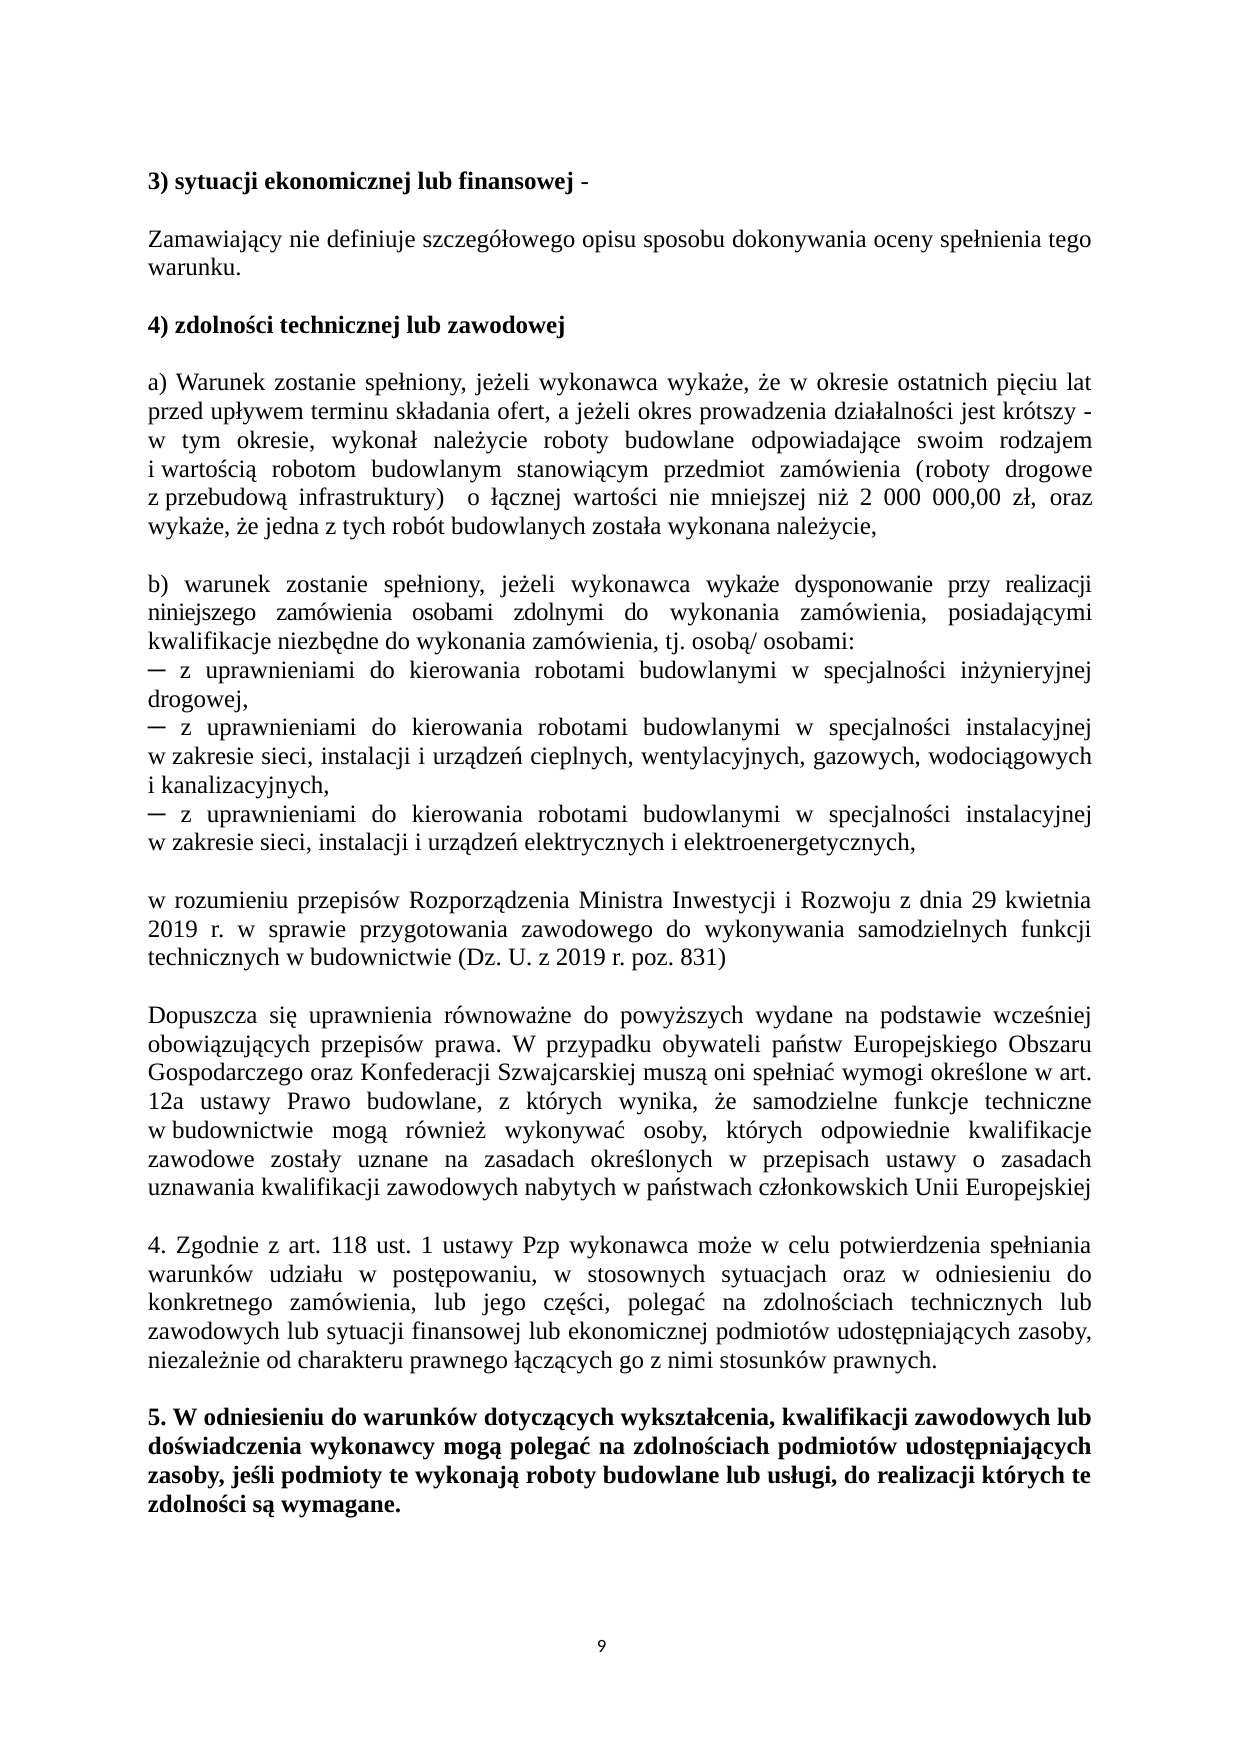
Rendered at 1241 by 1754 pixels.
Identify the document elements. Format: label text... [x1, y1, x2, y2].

text 4. Zgodnie z art. 118 ust. 1 ustawy Pzp wykonawca może w celu potwierdzenia spełniania warunków udziału w postępowaniu, w stosownych sytuacjach oraz w odniesieniu do konkretnego zamówienia, lub jego części, polegać na zdolnościach technicznych lub zawodowych lub sytuacji finansowej lub ekonomicznej podmiotów udostępniających zasoby, niezależnie od charakteru prawnego łączących go z nimi stosunków prawnych. [148, 1230, 1093, 1374]
text ─ z uprawnieniami do kierowania robotami budowlanymi w specjalności instalacyjnej w zakresie sieci, instalacji i urządzeń cieplnych, wentylacyjnych, gazowych, wodociągowych i kanalizacyjnych, [148, 712, 1093, 799]
text Dopuszcza się uprawnienia równoważne do powyższych wydane na podstawie wcześniej obowiązujących przepisów prawa. W przypadku obywateli państw Europejskiego Obszaru Gospodarczego oraz Konfederacji Szwajcarskiej muszą oni spełniać wymogi określone w art. 12a ustawy Prawo budowlane, z których wynika, że samodzielne funkcje techniczne w budownictwie mogą również wykonywać osoby, których odpowiednie kwalifikacje zawodowe zostały uznane na zasadach określonych w przepisach ustawy o zasadach uznawania kwalifikacji zawodowych nabytych w państwach członkowskich Unii Europejskiej [148, 1000, 1093, 1201]
text ─ z uprawnieniami do kierowania robotami budowlanymi w specjalności instalacyjnej w zakresie sieci, instalacji i urządzeń elektrycznych i elektroenergetycznych, [148, 799, 1093, 856]
text ─ z uprawnieniami do kierowania robotami budowlanymi w specjalności inżynieryjnej drogowej, [148, 655, 1093, 712]
text w rozumieniu przepisów Rozporządzenia Ministra Inwestycji i Rozwoju z dnia 29 kwietnia 2019 r. w sprawie przygotowania zawodowego do wykonywania samodzielnych funkcji technicznych w budownictwie (Dz. U. z 2019 r. poz. 831) [148, 885, 1093, 971]
text 5. W odniesieniu do warunków dotyczących wykształcenia, kwalifikacji zawodowych lub doświadczenia wykonawcy mogą polegać na zdolnościach podmiotów udostępniających zasoby, jeśli podmioty te wykonają roboty budowlane lub usługi, do realizacji których te zdolności są wymagane. [148, 1402, 1093, 1517]
text a) Warunek zostanie spełniony, jeżeli wykonawca wykaże, że w okresie ostatnich pięciu lat przed upływem terminu składania ofert, a jeżeli okres prowadzenia działalności jest krótszy - w tym okresie, wykonał należycie roboty budowlane odpowiadające swoim rodzajem i wartością robotom budowlanym stanowiącym przedmiot zamówienia (roboty drogowe z przebudową infrastruktury) o łącznej wartości nie mniejszej niż 2 000 000,00 zł, oraz wykaże, że jedna z tych robót budowlanych została wykonana należycie, [148, 367, 1093, 540]
text 3) sytuacji ekonomicznej lub finansowej - [148, 166, 1093, 195]
text 4) zdolności technicznej lub zawodowej [148, 310, 1093, 339]
text b) warunek zostanie spełniony, jeżeli wykonawca wykaże dysponowanie przy realizacji niniejszego zamówienia osobami zdolnymi do wykonania zamówienia, posiadającymi kwalifikacje niezbędne do wykonania zamówienia, tj. osobą/ osobami: [148, 569, 1093, 655]
text Zamawiający nie definiuje szczegółowego opisu sposobu dokonywania oceny spełnienia tego warunku. [148, 224, 1093, 281]
